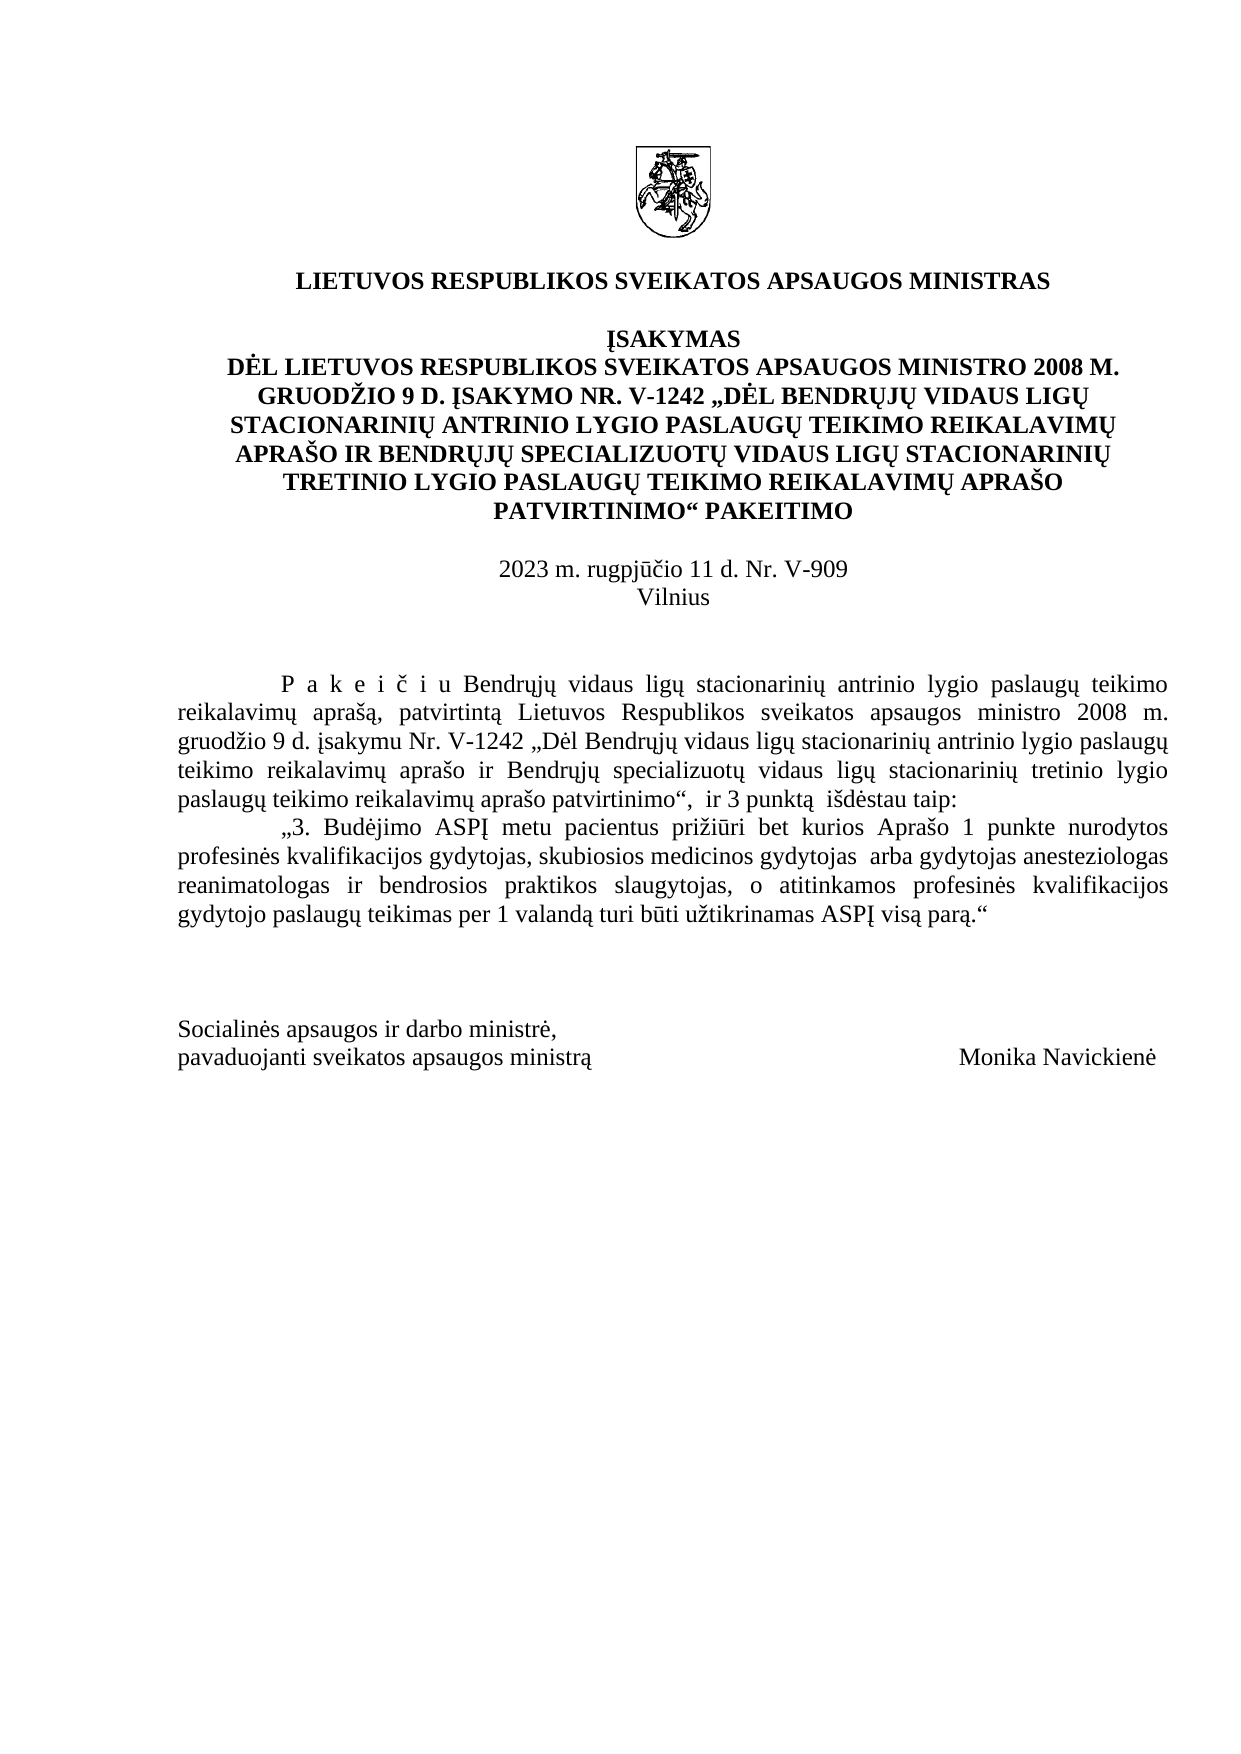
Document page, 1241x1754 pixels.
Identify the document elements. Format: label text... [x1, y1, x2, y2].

text LIETUVOS RESPUBLIKOS SVEIKATOS APSAUGOS MINISTRAS [177, 266, 1169, 295]
text „3. Budėjimo ASPĮ metu pacientus prižiūri bet kurios Aprašo 1 punkte nurodytos profesinės kvalifikacijos gydytojas, skubiosios medicinos gydytojas arba gydytojas anesteziologas reanimatologas ir bendrosios praktikos slaugytojas, o atitinkamos profesinės kvalifikacijos gydytojo paslaugų teikimas per 1 valandą turi būti užtikrinamas ASPĮ visą parą.“ [177, 812, 1169, 927]
text pavaduojanti sveikatos apsaugos ministrą Monika Navickienė [177, 1042, 1169, 1071]
text Socialinės apsaugos ir darbo ministrė, [177, 1014, 1169, 1042]
text 2023 m. rugpjūčio 11 d. Nr. V-909 [177, 554, 1169, 582]
text DĖL LIETUVOS RESPUBLIKOS SVEIKATOS APSAUGOS MINISTRO 2008 M. GRUODŽIO 9 D. ĮSAKYMO NR. V-1242 „DĖL BENDRŲJŲ VIDAUS LIGŲ STACIONARINIŲ ANTRINIO LYGIO PASLAUGŲ TEIKIMO REIKALAVIMŲ APRAŠO IR BENDRŲJŲ SPECIALIZUOTŲ VIDAUS LIGŲ STACIONARINIŲ TRETINIO LYGIO PASLAUGŲ TEIKIMO REIKALAVIMŲ APRAŠO PATVIRTINIMO“ PAKEITIMO [177, 352, 1169, 525]
text ĮSAKYMAS [177, 324, 1169, 352]
text Vilnius [177, 582, 1169, 611]
text P a k e i č i u Bendrųjų vidaus ligų stacionarinių antrinio lygio paslaugų teikimo reikalavimų aprašą, patvirtintą Lietuvos Respublikos sveikatos apsaugos ministro 2008 m. gruodžio 9 d. įsakymu Nr. V-1242 „Dėl Bendrųjų vidaus ligų stacionarinių antrinio lygio paslaugų teikimo reikalavimų aprašo ir Bendrųjų specializuotų vidaus ligų stacionarinių tretinio lygio paslaugų teikimo reikalavimų aprašo patvirtinimo“, ir 3 punktą išdėstau taip: [177, 669, 1169, 812]
